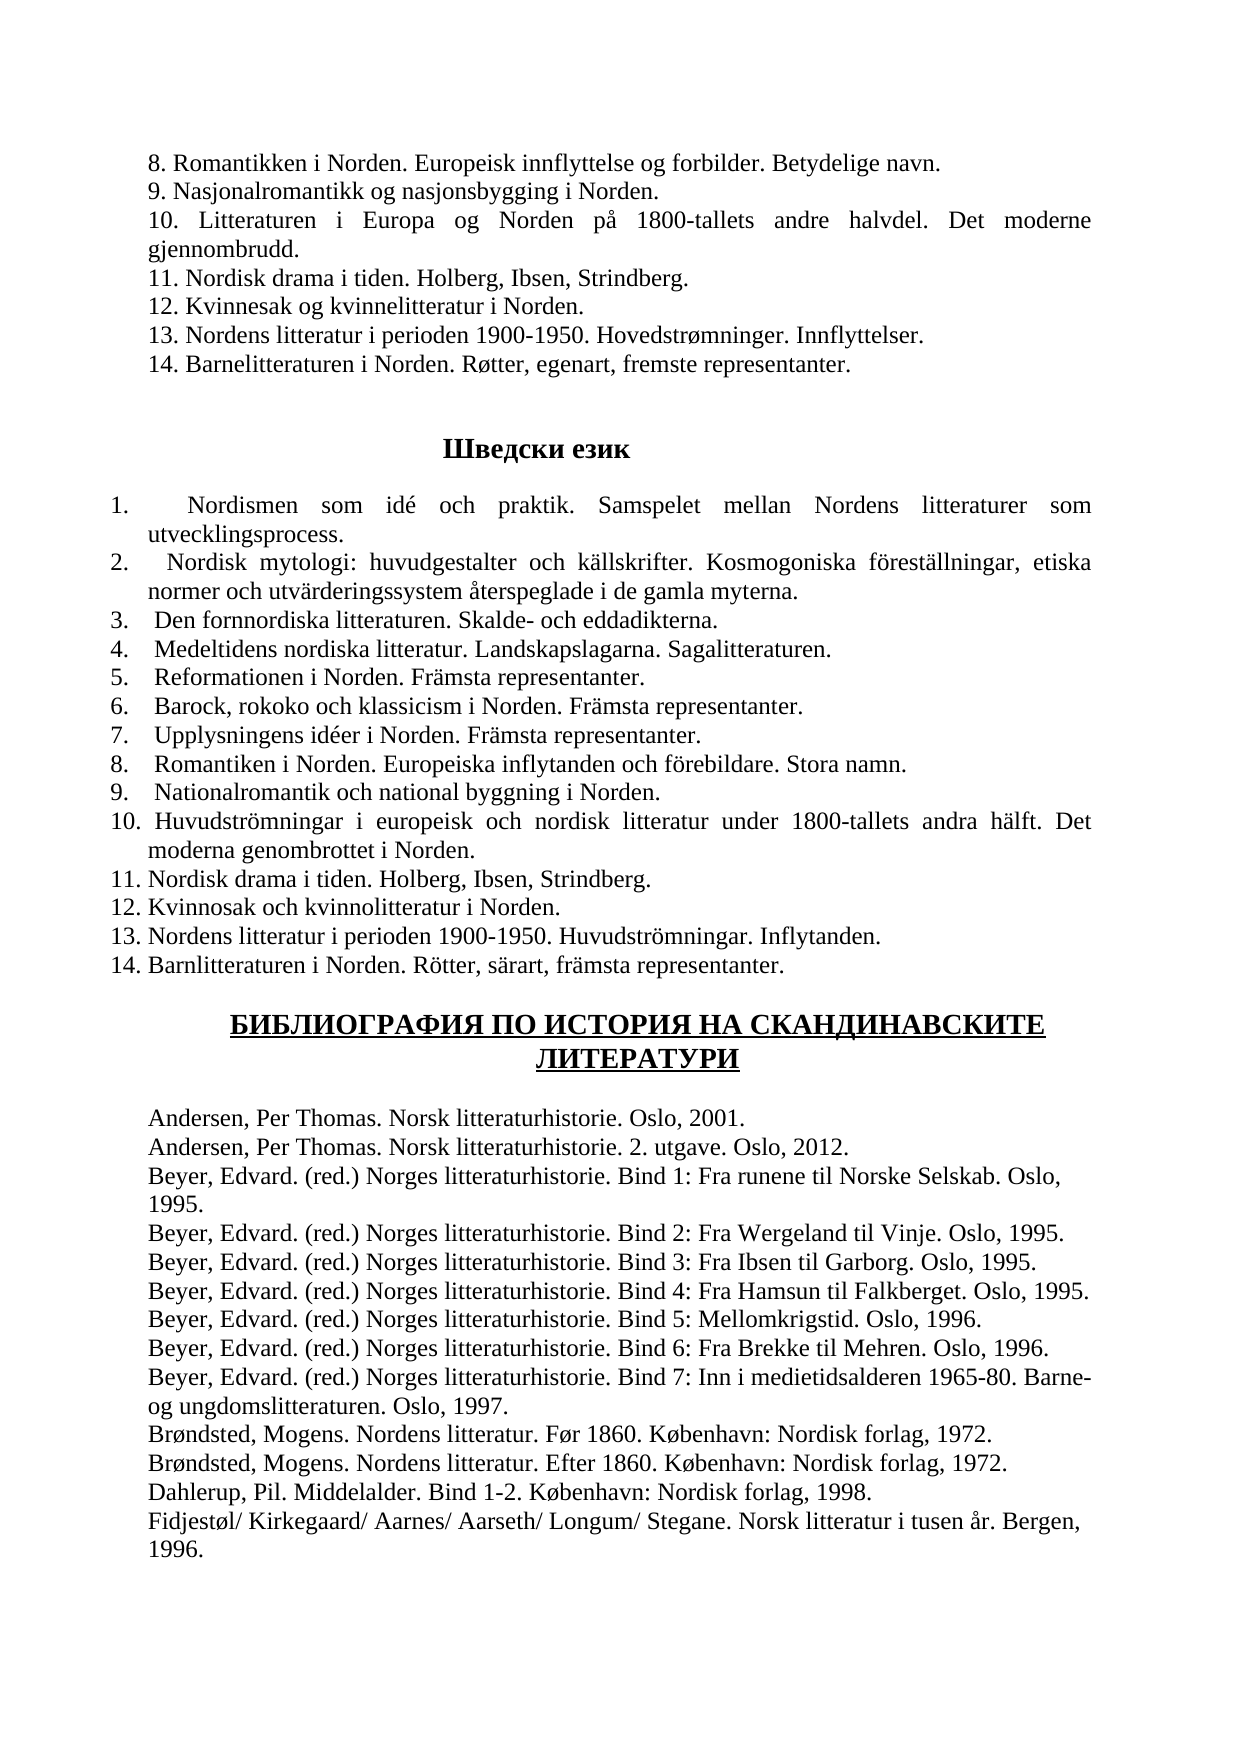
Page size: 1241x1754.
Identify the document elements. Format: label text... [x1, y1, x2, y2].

text 9. Nasjonalromantikk og nasjonsbygging i Norden. [148, 176, 1093, 205]
text 7. Upplysningens idéer i Norden. Främsta representanter. [110, 720, 1093, 749]
text Andersen, Per Thomas. Norsk litteraturhistorie. 2. utgave. Oslo, 2012. [148, 1132, 1093, 1161]
text Brøndsted, Mogens. Nordens litteratur. Før 1860. København: Nordisk forlag, 1972. [148, 1419, 1093, 1448]
text 9. Nationalromantik och national byggning i Norden. [110, 777, 1093, 806]
text 3. Den fornnordiska litteraturen. Skalde- och eddadikterna. [110, 605, 1093, 634]
text 5. Reformationen i Norden. Främsta representanter. [110, 662, 1093, 691]
text 12. Kvinnosak och kvinnolitteratur i Norden. [110, 892, 1093, 921]
text Beyer, Edvard. (red.) Norges litteraturhistorie. Bind 5: Mellomkrigstid. Oslo, 1996. [148, 1304, 1093, 1333]
text 6. Barock, rokoko och klassicism i Norden. Främsta representanter. [110, 691, 1093, 720]
text 1. Nordismen som idé och praktik. Samspelet mellan Nordens litteraturer som utvecklingsprocess. [110, 490, 1093, 547]
text 13. Nordens litteratur i perioden 1900-1950. Hovedstrømninger. Innflyttelser. [148, 320, 1093, 349]
text Beyer, Edvard. (red.) Norges litteraturhistorie. Bind 2: Fra Wergeland til Vinje. Oslo, 1995. [148, 1218, 1093, 1247]
text Beyer, Edvard. (red.) Norges litteraturhistorie. Bind 7: Inn i medietidsalderen 1965-80. Barne- og ungdomslitteraturen. Oslo, 1997. [148, 1362, 1093, 1419]
text Шведски език [369, 431, 1093, 465]
text 8. Romantiken i Norden. Europeiska inflytanden och förebildare. Stora namn. [110, 749, 1093, 777]
text Brøndsted, Mogens. Nordens litteratur. Efter 1860. København: Nordisk forlag, 1972. [148, 1448, 1093, 1477]
text 4. Medeltidens nordiska litteratur. Landskapslagarna. Sagalitteraturen. [110, 634, 1093, 662]
text 10. Litteraturen i Europa og Norden på 1800-tallets andre halvdel. Det moderne gjennombrudd. [148, 205, 1093, 263]
text 14. Barnelitteraturen i Norden. Røtter, egenart, fremste representanter. [148, 349, 1093, 378]
text Beyer, Edvard. (red.) Norges litteraturhistorie. Bind 1: Fra runene til Norske Selskab. Oslo, 1995. [148, 1161, 1093, 1218]
text 10. Huvudströmningar i europeisk och nordisk litteratur under 1800-tallets andra hälft. Det moderna genombrottet i Norden. [110, 806, 1093, 864]
text 13. Nordens litteratur i perioden 1900-1950. Huvudströmningar. Inflytanden. [110, 921, 1093, 950]
text Beyer, Edvard. (red.) Norges litteraturhistorie. Bind 3: Fra Ibsen til Garborg. Oslo, 1995. [148, 1247, 1093, 1276]
text 14. Barnlitteraturen i Norden. Rötter, särart, främsta representanter. [110, 950, 1093, 979]
text 2. Nordisk mytologi: huvudgestalter och källskrifter. Kosmogoniska föreställningar, etiska normer och utvärderingssystem återspeglade i de gamla myterna. [110, 547, 1093, 605]
text Andersen, Per Thomas. Norsk litteraturhistorie. Oslo, 2001. [148, 1103, 1093, 1132]
text 11. Nordisk drama i tiden. Holberg, Ibsen, Strindberg. [110, 864, 1093, 892]
text Beyer, Edvard. (red.) Norges litteraturhistorie. Bind 4: Fra Hamsun til Falkberget. Oslo, 1995. [148, 1276, 1093, 1304]
text Beyer, Edvard. (red.) Norges litteraturhistorie. Bind 6: Fra Brekke til Mehren. Oslo, 1996. [148, 1333, 1093, 1362]
text 8. Romantikken i Norden. Europeisk innflyttelse og forbilder. Betydelige navn. [148, 148, 1093, 176]
text БИБЛИОГРАФИЯ ПО ИСТОРИЯ НА СКАНДИНАВСКИТЕ ЛИТЕРАТУРИ [148, 1007, 1127, 1074]
text 12. Kvinnesak og kvinnelitteratur i Norden. [148, 291, 1093, 320]
text 11. Nordisk drama i tiden. Holberg, Ibsen, Strindberg. [148, 263, 1093, 291]
text Fidjestøl/ Kirkegaard/ Aarnes/ Aarseth/ Longum/ Stegane. Norsk litteratur i tusen år. Bergen, 1996. [148, 1506, 1093, 1563]
text Dahlerup, Pil. Middelalder. Bind 1-2. København: Nordisk forlag, 1998. [148, 1477, 1093, 1506]
